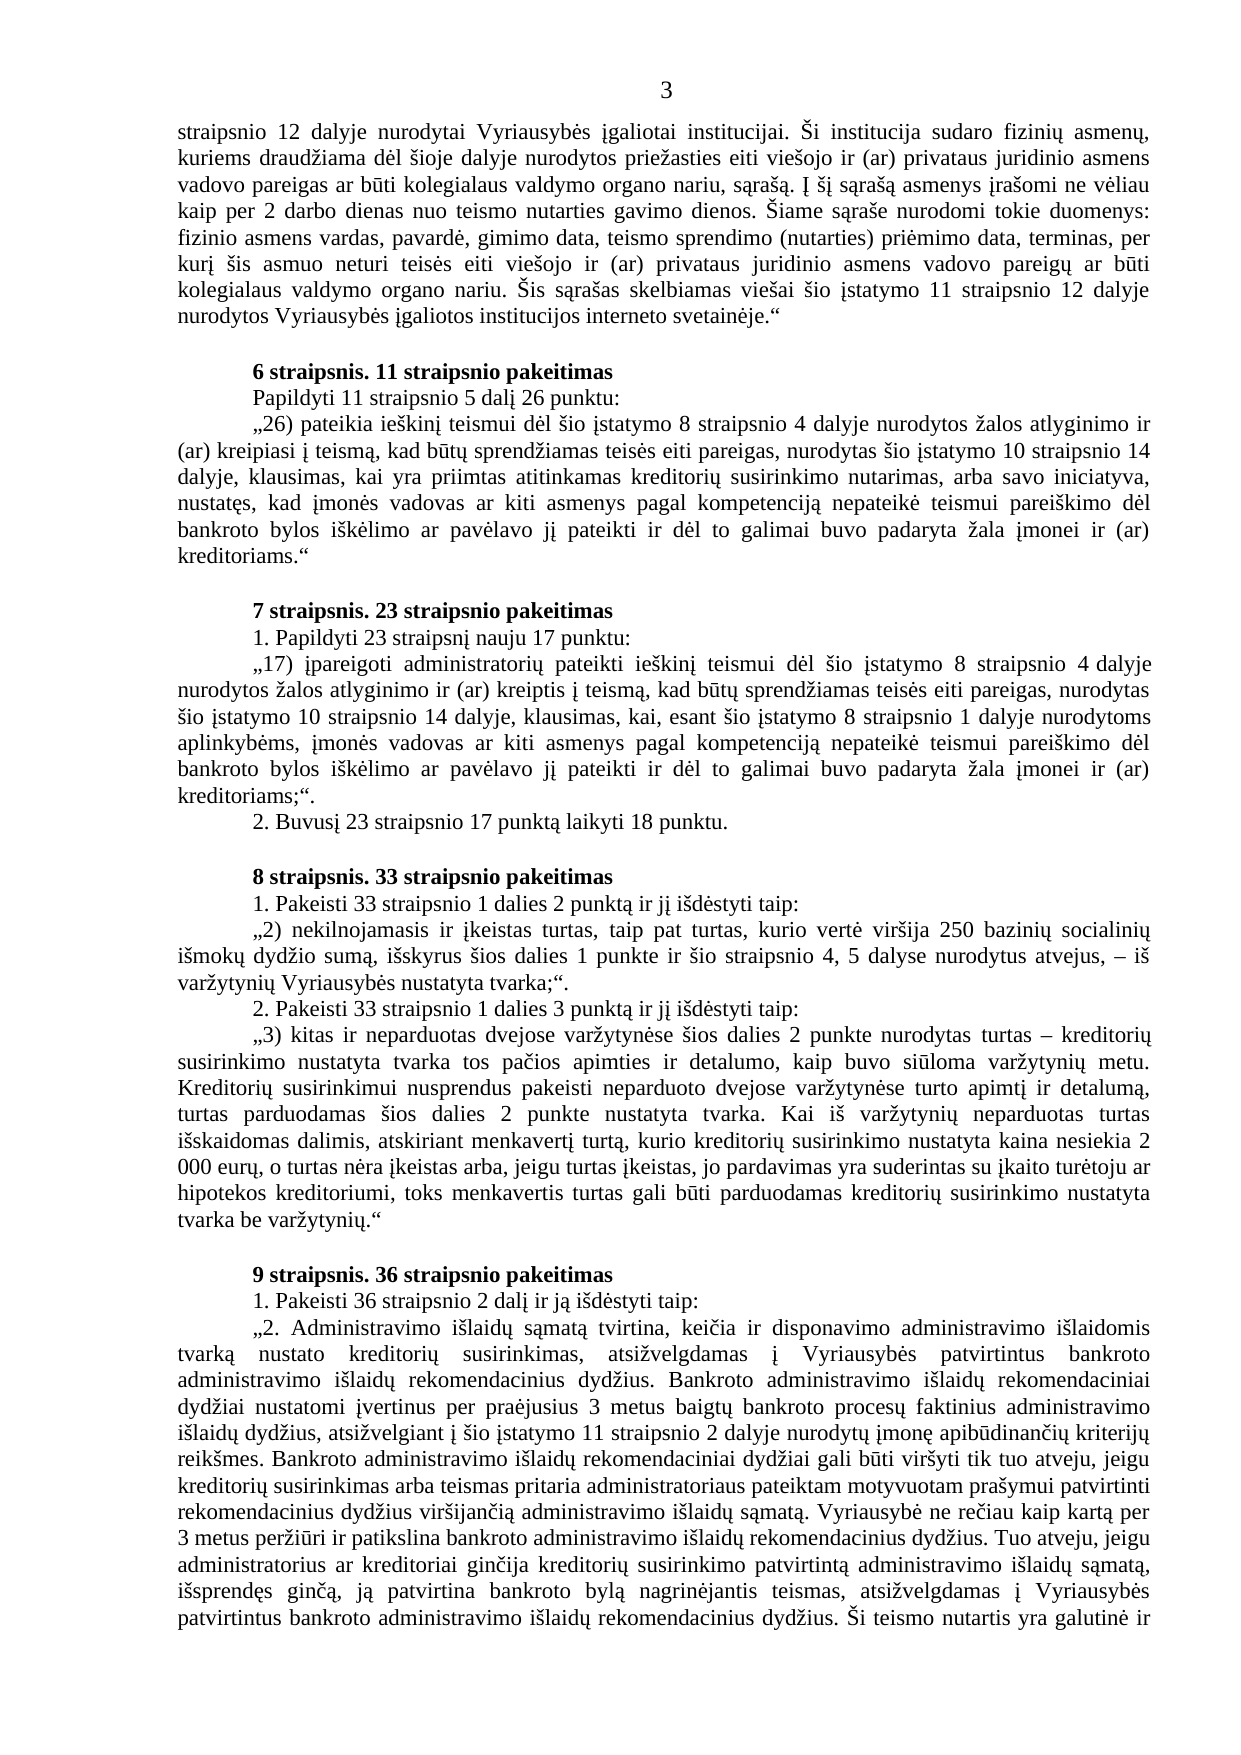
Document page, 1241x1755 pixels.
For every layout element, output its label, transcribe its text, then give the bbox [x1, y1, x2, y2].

text 1. Pakeisti 33 straipsnio 1 dalies 2 punktą ir jį išdėstyti taip: [177, 889, 1152, 916]
text „17) įpareigoti administratorių pateikti ieškinį teismui dėl šio įstatymo 8 straipsnio 4 dalyje nurodytos žalos atlyginimo ir (ar) kreiptis į teismą, kad būtų sprendžiamas teisės eiti pareigas, nurodytas šio įstatymo 10 straipsnio 14 dalyje, klausimas, kai, esant šio įstatymo 8 straipsnio 1 dalyje nurodytoms aplinkybėms, įmonės vadovas ar kiti asmenys pagal kompetenciją nepateikė teismui pareiškimo dėl bankroto bylos iškėlimo ar pavėlavo jį pateikti ir dėl to galimai buvo padaryta žala įmonei ir (ar) kreditoriams;“. [177, 650, 1152, 808]
text „2) nekilnojamasis ir įkeistas turtas, taip pat turtas, kurio vertė viršija 250 bazinių socialinių išmokų dydžio sumą, išskyrus šios dalies 1 punkte ir šio straipsnio 4, 5 dalyse nurodytus atvejus, – iš varžytynių Vyriausybės nustatyta tvarka;“. [177, 916, 1152, 995]
text 9 straipsnis. 36 straipsnio pakeitimas [177, 1261, 1152, 1287]
text 6 straipsnis. 11 straipsnio pakeitimas [177, 358, 1152, 384]
text „26) pateikia ieškinį teismui dėl šio įstatymo 8 straipsnio 4 dalyje nurodytos žalos atlyginimo ir (ar) kreipiasi į teismą, kad būtų sprendžiamas teisės eiti pareigas, nurodytas šio įstatymo 10 straipsnio 14 dalyje, klausimas, kai yra priimtas atitinkamas kreditorių susirinkimo nutarimas, arba savo iniciatyva, nustatęs, kad įmonės vadovas ar kiti asmenys pagal kompetenciją nepateikė teismui pareiškimo dėl bankroto bylos iškėlimo ar pavėlavo jį pateikti ir dėl to galimai buvo padaryta žala įmonei ir (ar) kreditoriams.“ [177, 410, 1152, 568]
text 1. Pakeisti 36 straipsnio 2 dalį ir ją išdėstyti taip: [177, 1287, 1152, 1314]
text 2. Buvusį 23 straipsnio 17 punktą laikyti 18 punktu. [177, 808, 1152, 834]
text 2. Pakeisti 33 straipsnio 1 dalies 3 punktą ir jį išdėstyti taip: [177, 995, 1152, 1021]
text 7 straipsnis. 23 straipsnio pakeitimas [177, 597, 1152, 624]
text 1. Papildyti 23 straipsnį nauju 17 punktu: [177, 624, 1152, 650]
text 8 straipsnis. 33 straipsnio pakeitimas [177, 863, 1152, 889]
text „3) kitas ir neparduotas dvejose varžytynėse šios dalies 2 punkte nurodytas turtas – kreditorių susirinkimo nustatyta tvarka tos pačios apimties ir detalumo, kaip buvo siūloma varžytynių metu. Kreditorių susirinkimui nusprendus pakeisti neparduoto dvejose varžytynėse turto apimtį ir detalumą, turtas parduodamas šios dalies 2 punkte nustatyta tvarka. Kai iš varžytynių neparduotas turtas išskaidomas dalimis, atskiriant menkavertį turtą, kurio kreditorių susirinkimo nustatyta kaina nesiekia 2 000 eurų, o turtas nėra įkeistas arba, jeigu turtas įkeistas, jo pardavimas yra suderintas su įkaito turėtoju ar hipotekos kreditoriumi, toks menkavertis turtas gali būti parduodamas kreditorių susirinkimo nustatyta tvarka be varžytynių.“ [177, 1021, 1152, 1232]
text „2. Administravimo išlaidų sąmatą tvirtina, keičia ir disponavimo administravimo išlaidomis tvarką nustato kreditorių susirinkimas, atsižvelgdamas į Vyriausybės patvirtintus bankroto administravimo išlaidų rekomendacinius dydžius. Bankroto administravimo išlaidų rekomendaciniai dydžiai nustatomi įvertinus per praėjusius 3 metus baigtų bankroto procesų faktinius administravimo išlaidų dydžius, atsižvelgiant į šio įstatymo 11 straipsnio 2 dalyje nurodytų įmonę apibūdinančių kriterijų reikšmes. Bankroto administravimo išlaidų rekomendaciniai dydžiai gali būti viršyti tik tuo atveju, jeigu kreditorių susirinkimas arba teismas pritaria administratoriaus pateiktam motyvuotam prašymui patvirtinti rekomendacinius dydžius viršijančią administravimo išlaidų sąmatą. Vyriausybė ne rečiau kaip kartą per 3 metus peržiūri ir patikslina bankroto administravimo išlaidų rekomendacinius dydžius. Tuo atveju, jeigu administratorius ar kreditoriai ginčija kreditorių susirinkimo patvirtintą administravimo išlaidų sąmatą, išsprendęs ginčą, ją patvirtina bankroto bylą nagrinėjantis teismas, atsižvelgdamas į Vyriausybės patvirtintus bankroto administravimo išlaidų rekomendacinius dydžius. Ši teismo nutartis yra galutinė ir [177, 1314, 1152, 1630]
text Papildyti 11 straipsnio 5 dalį 26 punktu: [177, 384, 1152, 410]
text straipsnio 12 dalyje nurodytai Vyriausybės įgaliotai institucijai. Ši institucija sudaro fizinių asmenų, kuriems draudžiama dėl šioje dalyje nurodytos priežasties eiti viešojo ir (ar) privataus juridinio asmens vadovo pareigas ar būti kolegialaus valdymo organo nariu, sąrašą. Į šį sąrašą asmenys įrašomi ne vėliau kaip per 2 darbo dienas nuo teismo nutarties gavimo dienos. Šiame sąraše nurodomi tokie duomenys: fizinio asmens vardas, pavardė, gimimo data, teismo sprendimo (nutarties) priėmimo data, terminas, per kurį šis asmuo neturi teisės eiti viešojo ir (ar) privataus juridinio asmens vadovo pareigų ar būti kolegialaus valdymo organo nariu. Šis sąrašas skelbiamas viešai šio įstatymo 11 straipsnio 12 dalyje nurodytos Vyriausybės įgaliotos institucijos interneto svetainėje.“ [177, 118, 1152, 329]
